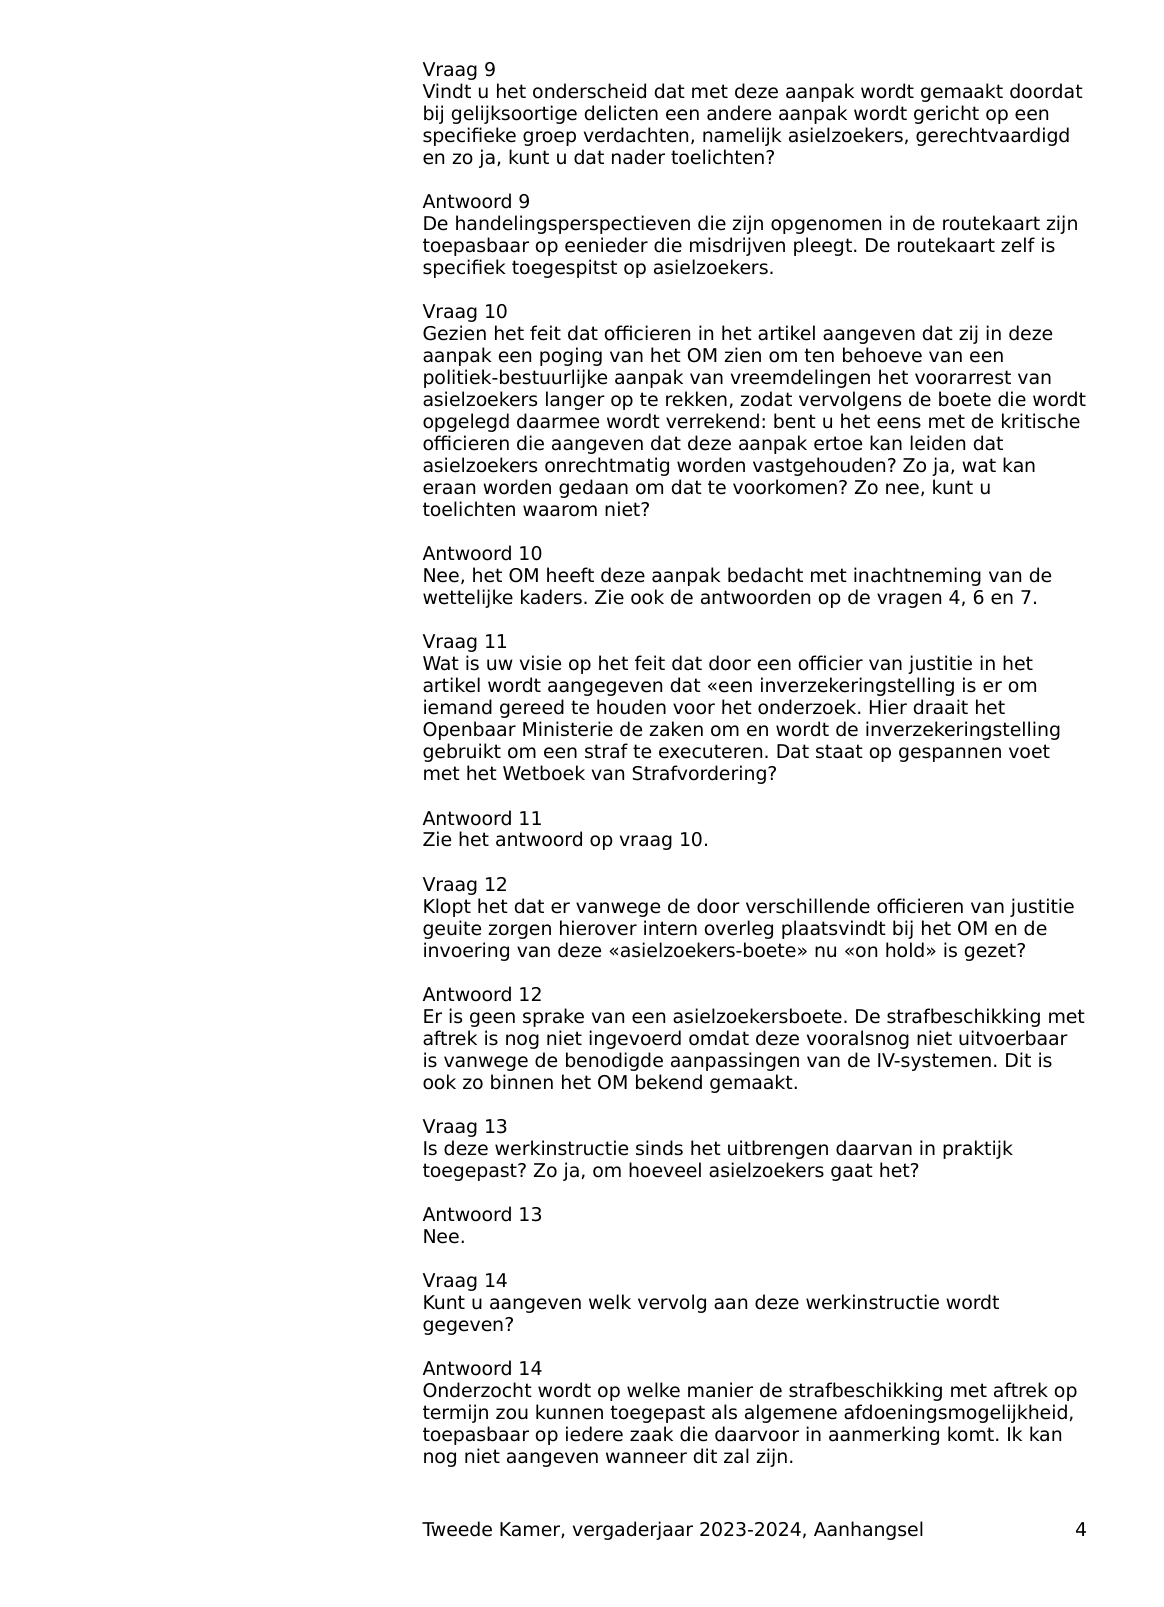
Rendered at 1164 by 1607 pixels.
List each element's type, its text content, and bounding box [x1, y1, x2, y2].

text Nee. [422, 1226, 1087, 1248]
text Er is geen sprake van een asielzoekersboete. De strafbeschikking met aftrek is nog niet ingevoerd omdat deze vooralsnog niet uitvoerbaar is vanwege de benodigde aanpassingen van de IV-systemen. Dit is ook zo binnen het OM bekend gemaakt. [422, 1006, 1087, 1093]
text Gezien het feit dat officieren in het artikel aangeven dat zij in deze aanpak een poging van het OM zien om ten behoeve van een politiek-bestuurlijke aanpak van vreemdelingen het voorarrest van asielzoekers langer op te rekken, zodat vervolgens de boete die wordt opgelegd daarmee wordt verrekend: bent u het eens met de kritische officieren die aangeven dat deze aanpak ertoe kan leiden dat asielzoekers onrechtmatig worden vastgehouden? Zo ja, wat kan eraan worden gedaan om dat te voorkomen? Zo nee, kunt u toelichten waarom niet? [422, 323, 1087, 521]
text Vraag 10 [422, 301, 1087, 323]
text De handelingsperspectieven die zijn opgenomen in de routekaart zijn toepasbaar op eenieder die misdrijven pleegt. De routekaart zelf is specifiek toegespitst op asielzoekers. [422, 213, 1087, 279]
text Kunt u aangeven welk vervolg aan deze werkinstructie wordt gegeven? [422, 1292, 1087, 1336]
text Is deze werkinstructie sinds het uitbrengen daarvan in praktijk toegepast? Zo ja, om hoeveel asielzoekers gaat het? [422, 1138, 1087, 1182]
text Nee, het OM heeft deze aanpak bedacht met inachtneming van de wettelijke kaders. Zie ook de antwoorden op de vragen 4, 6 en 7. [422, 565, 1087, 609]
text Klopt het dat er vanwege de door verschillende officieren van justitie geuite zorgen hierover intern overleg plaatsvindt bij het OM en de invoering van deze «asielzoekers-boete» nu «on hold» is gezet? [422, 896, 1087, 961]
text Antwoord 14 [422, 1358, 1087, 1380]
text Zie het antwoord op vraag 10. [422, 829, 1087, 851]
text Antwoord 11 [422, 807, 1087, 829]
text Antwoord 10 [422, 543, 1087, 565]
text Vraag 14 [422, 1270, 1087, 1292]
text Vraag 9 [422, 59, 1087, 81]
text Wat is uw visie op het feit dat door een officier van justitie in het artikel wordt aangegeven dat «een inverzekeringstelling is er om iemand gereed te houden voor het onderzoek. Hier draait het Openbaar Ministerie de zaken om en wordt de inverzekeringstelling gebruikt om een straf te executeren. Dat staat op gespannen voet met het Wetboek van Strafvordering? [422, 653, 1087, 785]
text Antwoord 13 [422, 1204, 1087, 1226]
text Antwoord 9 [422, 191, 1087, 213]
text Onderzocht wordt op welke manier de strafbeschikking met aftrek op termijn zou kunnen toegepast als algemene afdoeningsmogelijkheid, toepasbaar op iedere zaak die daarvoor in aanmerking komt. Ik kan nog niet aangeven wanneer dit zal zijn. [422, 1380, 1087, 1468]
text Vraag 12 [422, 873, 1087, 896]
text Vindt u het onderscheid dat met deze aanpak wordt gemaakt doordat bij gelijksoortige delicten een andere aanpak wordt gericht op een specifieke groep verdachten, namelijk asielzoekers, gerechtvaardigd en zo ja, kunt u dat nader toelichten? [422, 81, 1087, 169]
text Vraag 13 [422, 1116, 1087, 1138]
text Vraag 11 [422, 631, 1087, 653]
text Antwoord 12 [422, 984, 1087, 1006]
